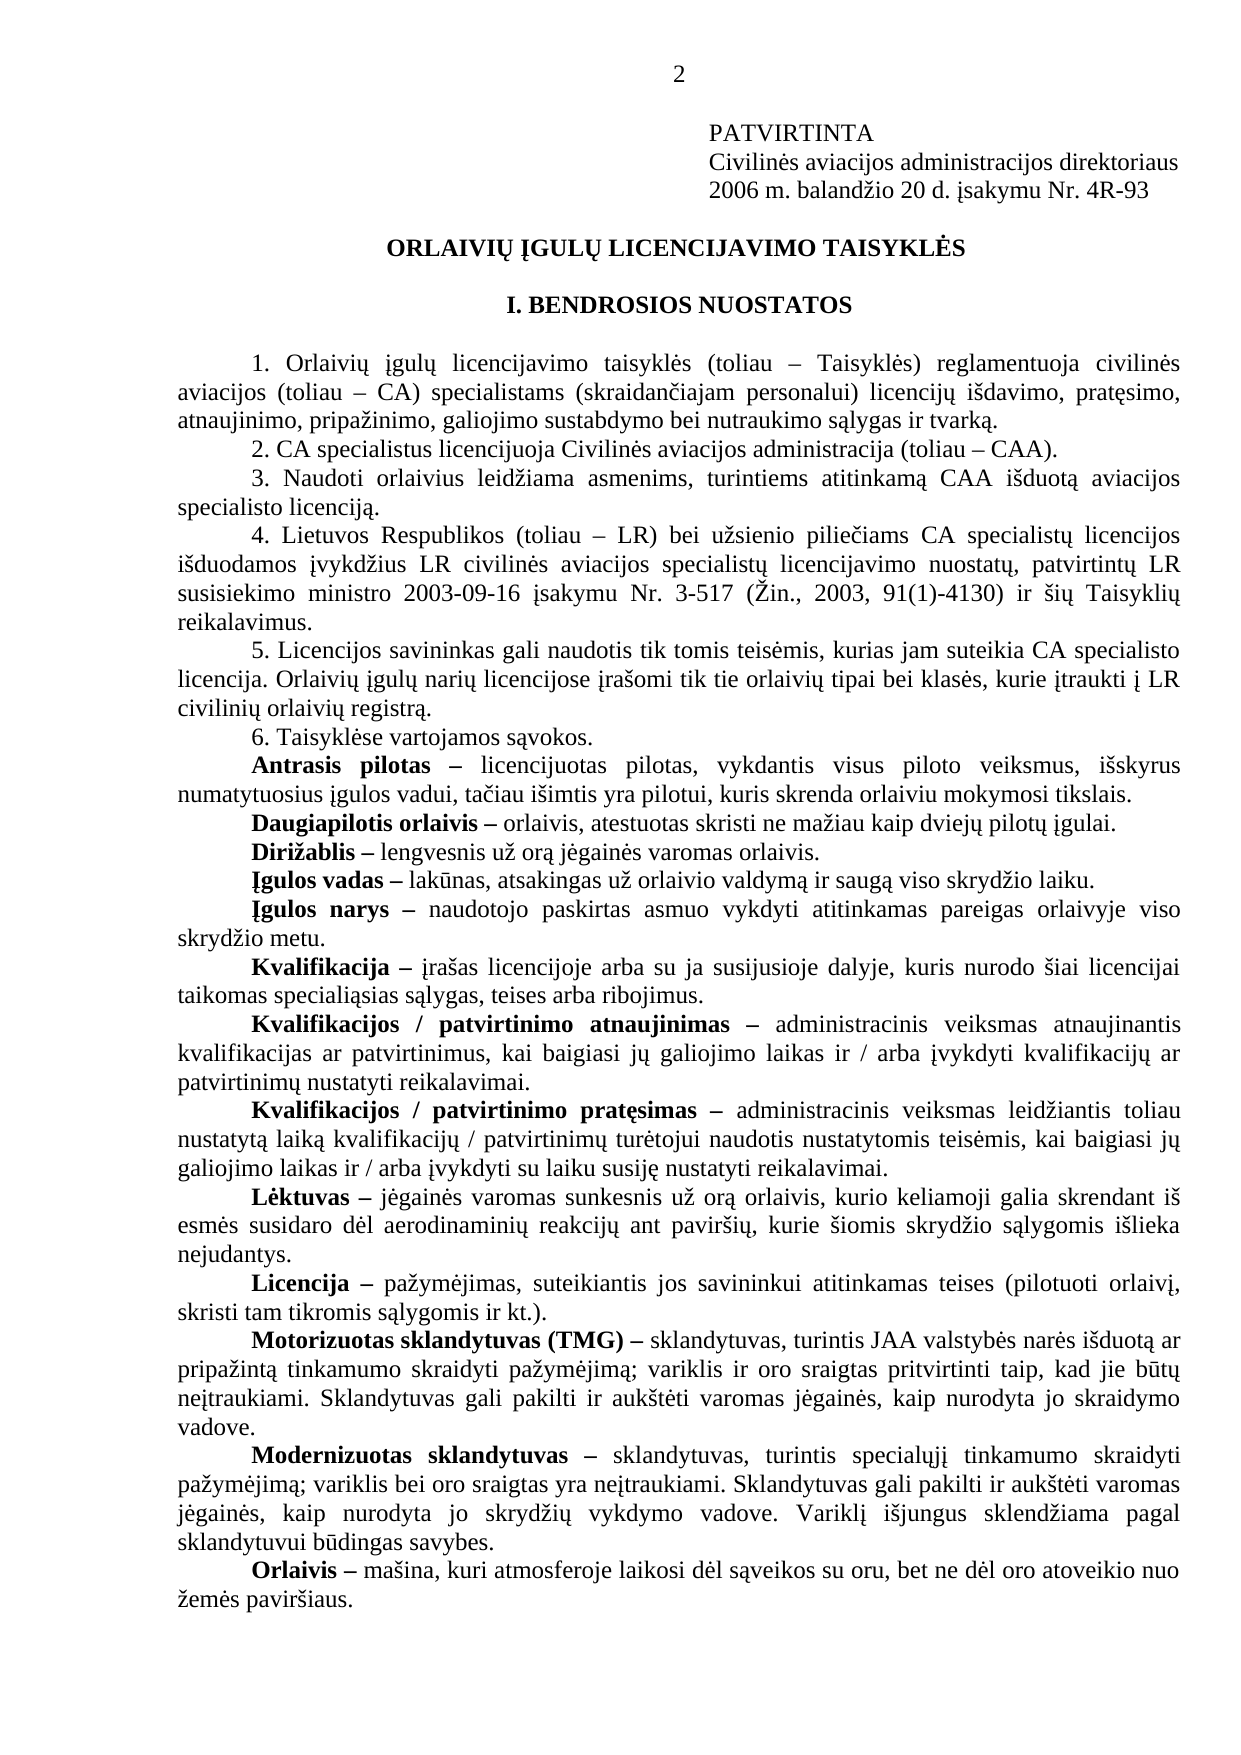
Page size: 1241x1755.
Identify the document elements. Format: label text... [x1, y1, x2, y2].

text Kvalifikacijos / patvirtinimo pratęsimas – administracinis veiksmas leidžiantis toliau nustatytą laiką kvalifikacijų / patvirtinimų turėtojui naudotis nustatytomis teisėmis, kai baigiasi jų galiojimo laikas ir / arba įvykdyti su laiku susiję nustatyti reikalavimai. [177, 1096, 1181, 1182]
text Kvalifikacija – įrašas licencijoje arba su ja susijusioje dalyje, kuris nurodo šiai licencijai taikomas specialiąsias sąlygas, teises arba ribojimus. [177, 952, 1181, 1009]
text Civilinės aviacijos administracijos direktoriaus [177, 147, 1181, 176]
text Licencija – pažymėjimas, suteikiantis jos savininkui atitinkamas teises (pilotuoti orlaivį, skristi tam tikromis sąlygomis ir kt.). [177, 1268, 1181, 1326]
text Antrasis pilotas – licencijuotas pilotas, vykdantis visus piloto veiksmus, išskyrus numatytuosius įgulos vadui, tačiau išimtis yra pilotui, kuris skrenda orlaiviu mokymosi tikslais. [177, 751, 1181, 808]
text Įgulos vadas – lakūnas, atsakingas už orlaivio valdymą ir saugą viso skrydžio laiku. [177, 866, 1181, 894]
text Dirižablis – lengvesnis už orą jėgainės varomas orlaivis. [177, 837, 1181, 866]
text 4. Lietuvos Respublikos (toliau – LR) bei užsienio piliečiams CA specialistų licencijos išduodamos įvykdžius LR civilinės aviacijos specialistų licencijavimo nuostatų, patvirtintų LR susisiekimo ministro 2003-09-16 įsakymu Nr. 3-517 (Žin., 2003, 91(1)-4130) ir šių Taisyklių reikalavimus. [177, 521, 1181, 636]
text I. BENDROSIOS NUOSTATOS [177, 291, 1181, 319]
text Lėktuvas – jėgainės varomas sunkesnis už orą orlaivis, kurio keliamoji galia skrendant iš esmės susidaro dėl aerodinaminių reakcijų ant paviršių, kurie šiomis skrydžio sąlygomis išlieka nejudantys. [177, 1182, 1181, 1268]
text Orlaivis – mašina, kuri atmosferoje laikosi dėl sąveikos su oru, bet ne dėl oro atoveikio nuo žemės paviršiaus. [177, 1556, 1181, 1613]
text Kvalifikacijos / patvirtinimo atnaujinimas – administracinis veiksmas atnaujinantis kvalifikacijas ar patvirtinimus, kai baigiasi jų galiojimo laikas ir / arba įvykdyti kvalifikacijų ar patvirtinimų nustatyti reikalavimai. [177, 1009, 1181, 1096]
text Motorizuotas sklandytuvas (TMG) – sklandytuvas, turintis JAA valstybės narės išduotą ar pripažintą tinkamumo skraidyti pažymėjimą; variklis ir oro sraigtas pritvirtinti taip, kad jie būtų neįtraukiami. Sklandytuvas gali pakilti ir aukštėti varomas jėgainės, kaip nurodyta jo skraidymo vadove. [177, 1326, 1181, 1441]
text 3. Naudoti orlaivius leidžiama asmenims, turintiems atitinkamą CAA išduotą aviacijos specialisto licenciją. [177, 463, 1181, 521]
text ORLAIVIŲ ĮGULŲ LICENCIJAVIMO TAISYKLĖS [177, 233, 1181, 262]
text Daugiapilotis orlaivis – orlaivis, atestuotas skristi ne mažiau kaip dviejų pilotų įgulai. [177, 808, 1181, 837]
text 2006 m. balandžio 20 d. įsakymu Nr. 4R-93 [177, 176, 1181, 204]
text PATVIRTINTA [709, 118, 1181, 147]
text 1. Orlaivių įgulų licencijavimo taisyklės (toliau – Taisyklės) reglamentuoja civilinės aviacijos (toliau – CA) specialistams (skraidančiajam personalui) licencijų išdavimo, pratęsimo, atnaujinimo, pripažinimo, galiojimo sustabdymo bei nutraukimo sąlygas ir tvarką. [177, 348, 1181, 434]
text 6. Taisyklėse vartojamos sąvokos. [177, 722, 1181, 751]
text Modernizuotas sklandytuvas – sklandytuvas, turintis specialųjį tinkamumo skraidyti pažymėjimą; variklis bei oro sraigtas yra neįtraukiami. Sklandytuvas gali pakilti ir aukštėti varomas jėgainės, kaip nurodyta jo skrydžių vykdymo vadove. Variklį išjungus sklendžiama pagal sklandytuvui būdingas savybes. [177, 1441, 1181, 1556]
text Įgulos narys – naudotojo paskirtas asmuo vykdyti atitinkamas pareigas orlaivyje viso skrydžio metu. [177, 894, 1181, 952]
text 5. Licencijos savininkas gali naudotis tik tomis teisėmis, kurias jam suteikia CA specialisto licencija. Orlaivių įgulų narių licencijose įrašomi tik tie orlaivių tipai bei klasės, kurie įtraukti į LR civilinių orlaivių registrą. [177, 636, 1181, 722]
text 2. CA specialistus licencijuoja Civilinės aviacijos administracija (toliau – CAA). [177, 434, 1181, 463]
